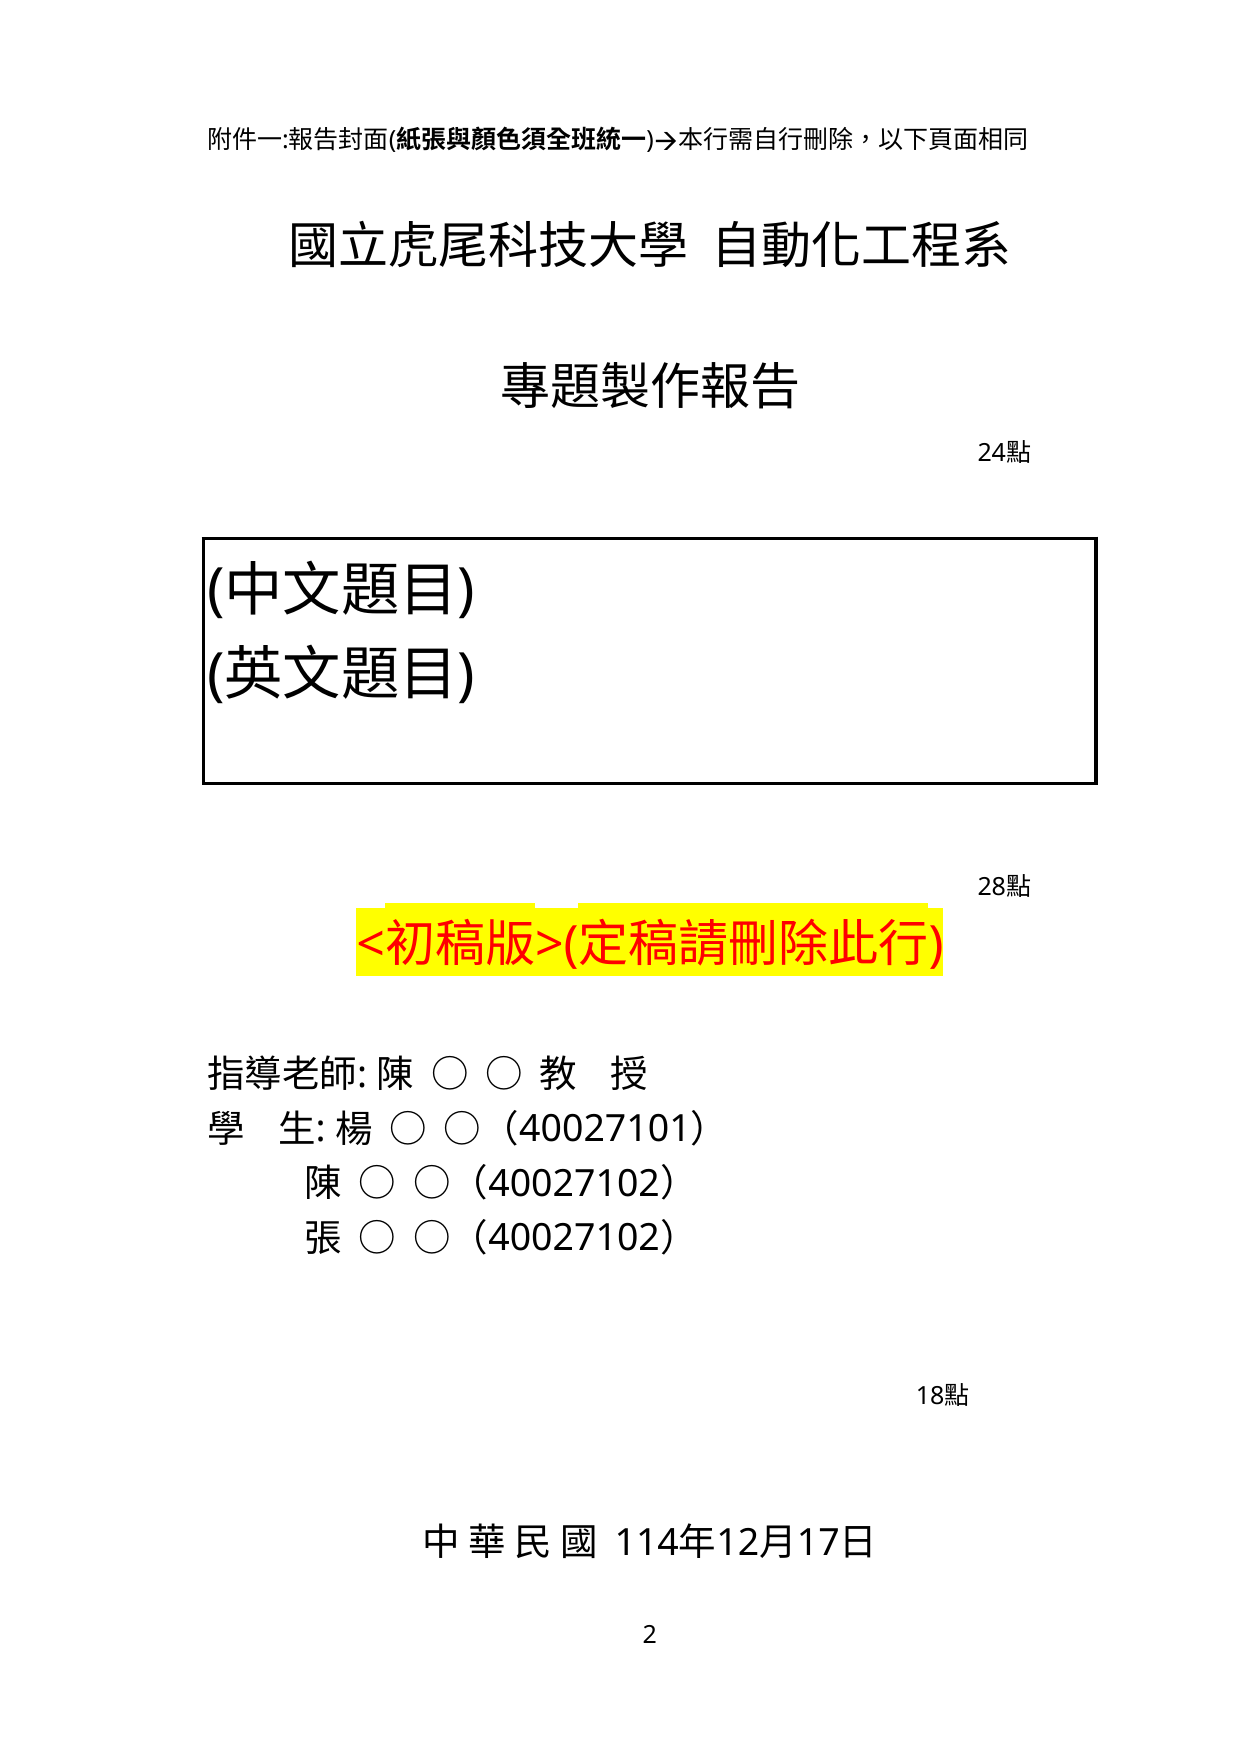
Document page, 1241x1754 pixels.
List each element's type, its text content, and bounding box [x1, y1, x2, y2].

text 陳 ○ ○（40027102） [207, 1153, 1092, 1207]
text 張 ○ ○（40027102） [207, 1207, 1092, 1262]
text 24點 [207, 418, 1092, 468]
text 附件一:報告封面(紙張與顏色須全班統一)本行需自行刪除，以下頁面相同 [207, 118, 1092, 156]
text 28點 [207, 853, 1092, 903]
text 18點 [207, 1362, 1092, 1412]
text 學 生: 楊 ○ ○（40027101） [207, 1098, 1092, 1153]
text <初稿版>(定稿請刪除此行) [207, 903, 1092, 976]
text 專題製作報告 [207, 346, 1092, 418]
text 國立虎尾科技大學 自動化工程系 [207, 206, 1092, 278]
text 中 華 民 國 114年12月17日 [207, 1512, 1092, 1566]
text 指導老師: 陳 ○ ○ 教 授 [207, 1044, 1092, 1098]
text (英文題目) [207, 627, 1092, 711]
text (中文題目) [205, 540, 1094, 627]
